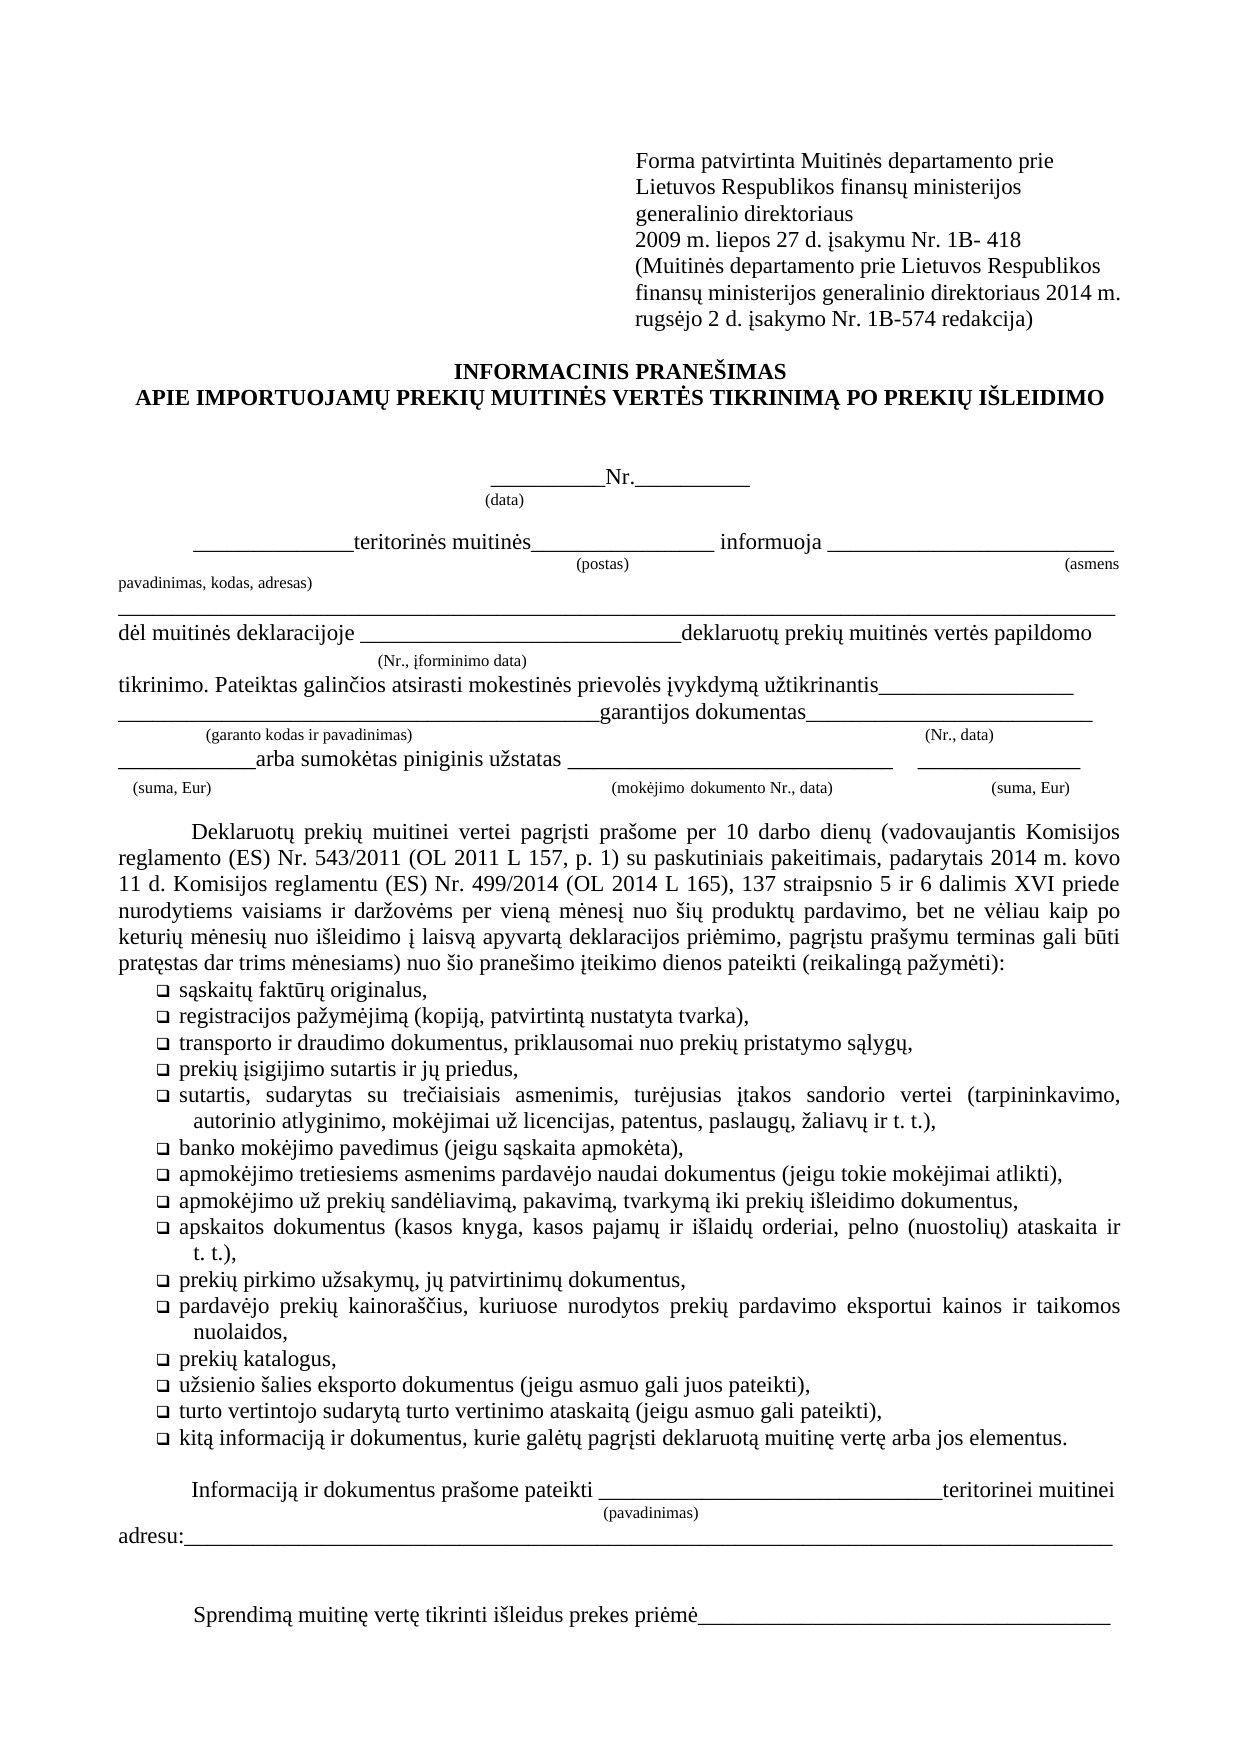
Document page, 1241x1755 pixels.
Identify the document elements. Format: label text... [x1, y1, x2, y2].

text Sprendimą muitinę vertę tikrinti išleidus prekes priėmė____________________________________ [118, 1601, 1122, 1627]
text Informaciją ir dokumentus prašome pateikti ______________________________teritorinei muitinei [118, 1477, 1122, 1503]
text banko mokėjimo pavedimus (jeigu sąskaita apmokėta), [156, 1134, 1122, 1160]
text rugsėjo 2 d. įsakymo Nr. 1B-574 redakcija) [635, 305, 1122, 331]
text sąskaitų faktūrų originalus, [156, 976, 1122, 1002]
text turto vertintojo sudarytą turto vertinimo ataskaitą (jeigu asmuo gali pateikti), [156, 1397, 1122, 1424]
text kitą informaciją ir dokumentus, kurie galėtų pagrįsti deklaruotą muitinę vertę arba jos elementus. [156, 1424, 1122, 1450]
text finansų ministerijos generalinio direktoriaus 2014 m. [635, 279, 1122, 305]
text (pavadinimas) [118, 1503, 1122, 1522]
text tikrinimo. Pateiktas galinčios atsirasti mokestinės prievolės įvykdymą užtikrinantis_________________ [118, 672, 1122, 698]
text (suma, Eur) (mokėjimo dokumento Nr., data) (suma, Eur) [118, 772, 1122, 798]
text Deklaruotų prekių muitinei vertei pagrįsti prašome per 10 darbo dienų (vadovaujantis Komisijos reglamento (ES) Nr. 543/2011 (OL 2011 L 157, p. 1) su paskutiniais pakeitimais, padarytais 2014 m. kovo 11 d. Komisijos reglamentu (ES) Nr. 499/2014 (OL 2014 L 165), 137 straipsnio 5 ir 6 dalimis XVI priede nurodytiems vaisiams ir daržovėms per vieną mėnesį nuo šių produktų pardavimo, bet ne vėliau kaip po keturių mėnesių nuo išleidimo į laisvą apyvartą deklaracijos priėmimo, pagrįstu prašymu terminas gali būti pratęstas dar trims mėnesiams) nuo šio pranešimo įteikimo dienos pateikti (reikalingą pažymėti): [118, 818, 1122, 976]
text (garanto kodas ir pavadinimas) (Nr., data) [118, 724, 1122, 743]
text _______________________________________________________________________________________ [118, 592, 1122, 619]
text (data) [118, 489, 1122, 509]
text dėl muitinės deklaracijoje ____________________________deklaruotų prekių muitinės vertės papildomo [118, 619, 1122, 645]
text 2009 m. liepos 27 d. įsakymu Nr. 1B- 418 [635, 226, 1122, 252]
text adresu:_________________________________________________________________________________ [118, 1522, 1122, 1548]
text __________Nr.__________ [118, 463, 1122, 489]
text (Muitinės departamento prie Lietuvos Respublikos [635, 252, 1122, 279]
text ______________teritorinės muitinės________________ informuoja _________________________ [118, 528, 1122, 554]
text Forma patvirtinta Muitinės departamento prie Lietuvos Respublikos finansų ministerijos generalinio direktoriaus [635, 147, 1122, 226]
text prekių katalogus, [156, 1345, 1122, 1371]
text prekių pirkimo užsakymų, jų patvirtinimų dokumentus, [156, 1266, 1122, 1292]
text prekių įsigijimo sutartis ir jų priedus, [156, 1055, 1122, 1081]
text transporto ir draudimo dokumentus, priklausomai nuo prekių pristatymo sąlygų, [156, 1028, 1122, 1055]
text registracijos pažymėjimą (kopiją, patvirtintą nustatyta tvarka), [156, 1002, 1122, 1028]
text apskaitos dokumentus (kasos knyga, kasos pajamų ir išlaidų orderiai, pelno (nuostolių) ataskaita ir t. t.), [156, 1213, 1122, 1266]
text (Nr., įforminimo data) [118, 645, 1122, 672]
text apmokėjimo už prekių sandėliavimą, pakavimą, tvarkymą iki prekių išleidimo dokumentus, [156, 1187, 1122, 1213]
text ___________arba sumokėtas piniginis užstatas __________________________ _____________ [118, 743, 1122, 772]
text __________________________________________garantijos dokumentas_________________________ [118, 698, 1122, 724]
text užsienio šalies eksporto dokumentus (jeigu asmuo gali juos pateikti), [156, 1371, 1122, 1397]
text (postas) (asmens pavadinimas, kodas, adresas) [118, 554, 1122, 592]
text apmokėjimo tretiesiems asmenims pardavėjo naudai dokumentus (jeigu tokie mokėjimai atlikti), [156, 1160, 1122, 1187]
text sutartis, sudarytas su trečiaisiais asmenimis, turėjusias įtakos sandorio vertei (tarpininkavimo, autorinio atlyginimo, mokėjimai už licencijas, patentus, paslaugų, žaliavų ir t. t.), [156, 1081, 1122, 1134]
text INFORMACINIS PRANEŠIMAS [118, 358, 1122, 384]
text APIE IMPORTUOJAMŲ PREKIŲ MUITINĖS VERTĖS TIKRINIMĄ PO PREKIŲ IŠLEIDIMO [118, 384, 1122, 410]
text pardavėjo prekių kainoraščius, kuriuose nurodytos prekių pardavimo eksportui kainos ir taikomos nuolaidos, [156, 1292, 1122, 1345]
